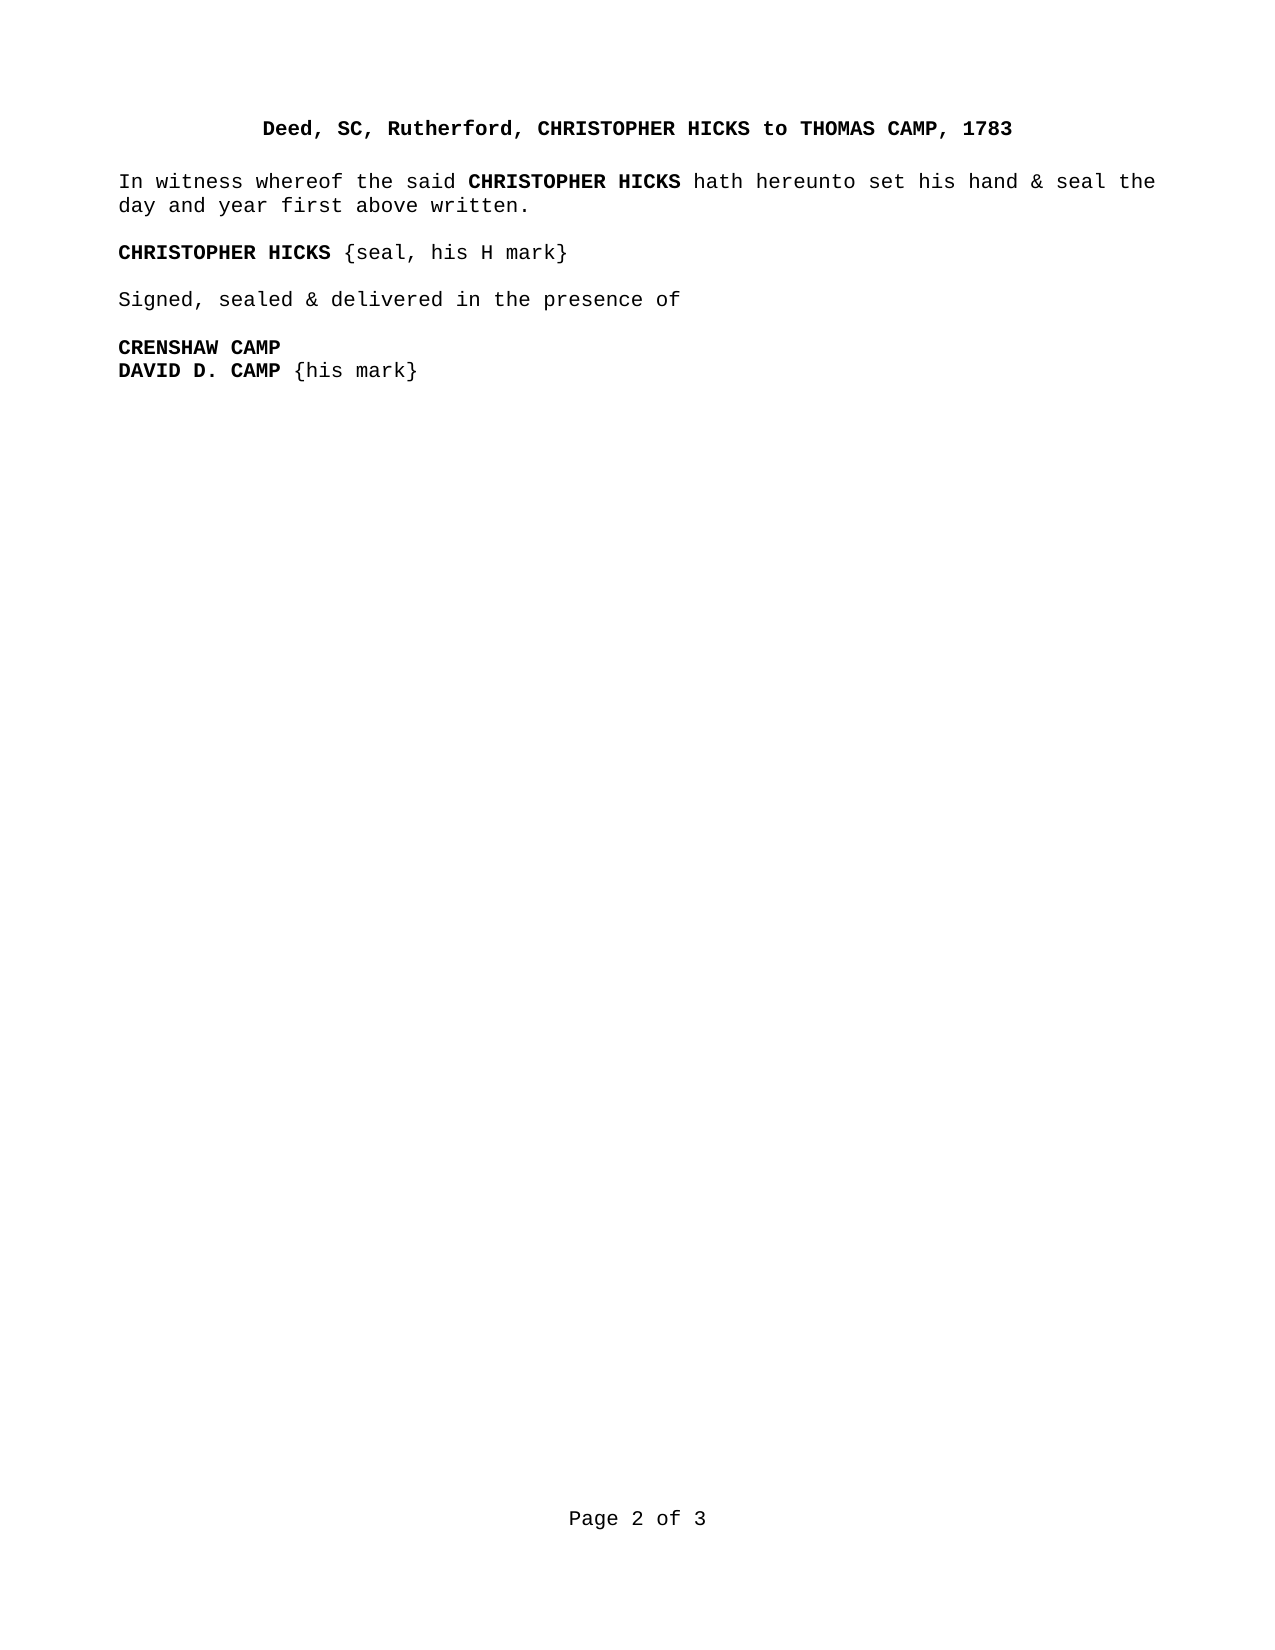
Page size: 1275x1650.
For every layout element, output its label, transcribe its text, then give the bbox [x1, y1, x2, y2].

text David D. CAMP {his mark} [118, 360, 1157, 384]
text Signed, sealed & delivered in the presence of [118, 289, 1157, 313]
text Crenshaw CAMP [118, 337, 1157, 360]
text In witness whereof the said CHRISTOPHER HICKS hath hereunto set his hand & seal the day and year first above written. [118, 171, 1157, 218]
text CHRISTOPHER HICKS {seal, his H mark} [118, 242, 1157, 266]
